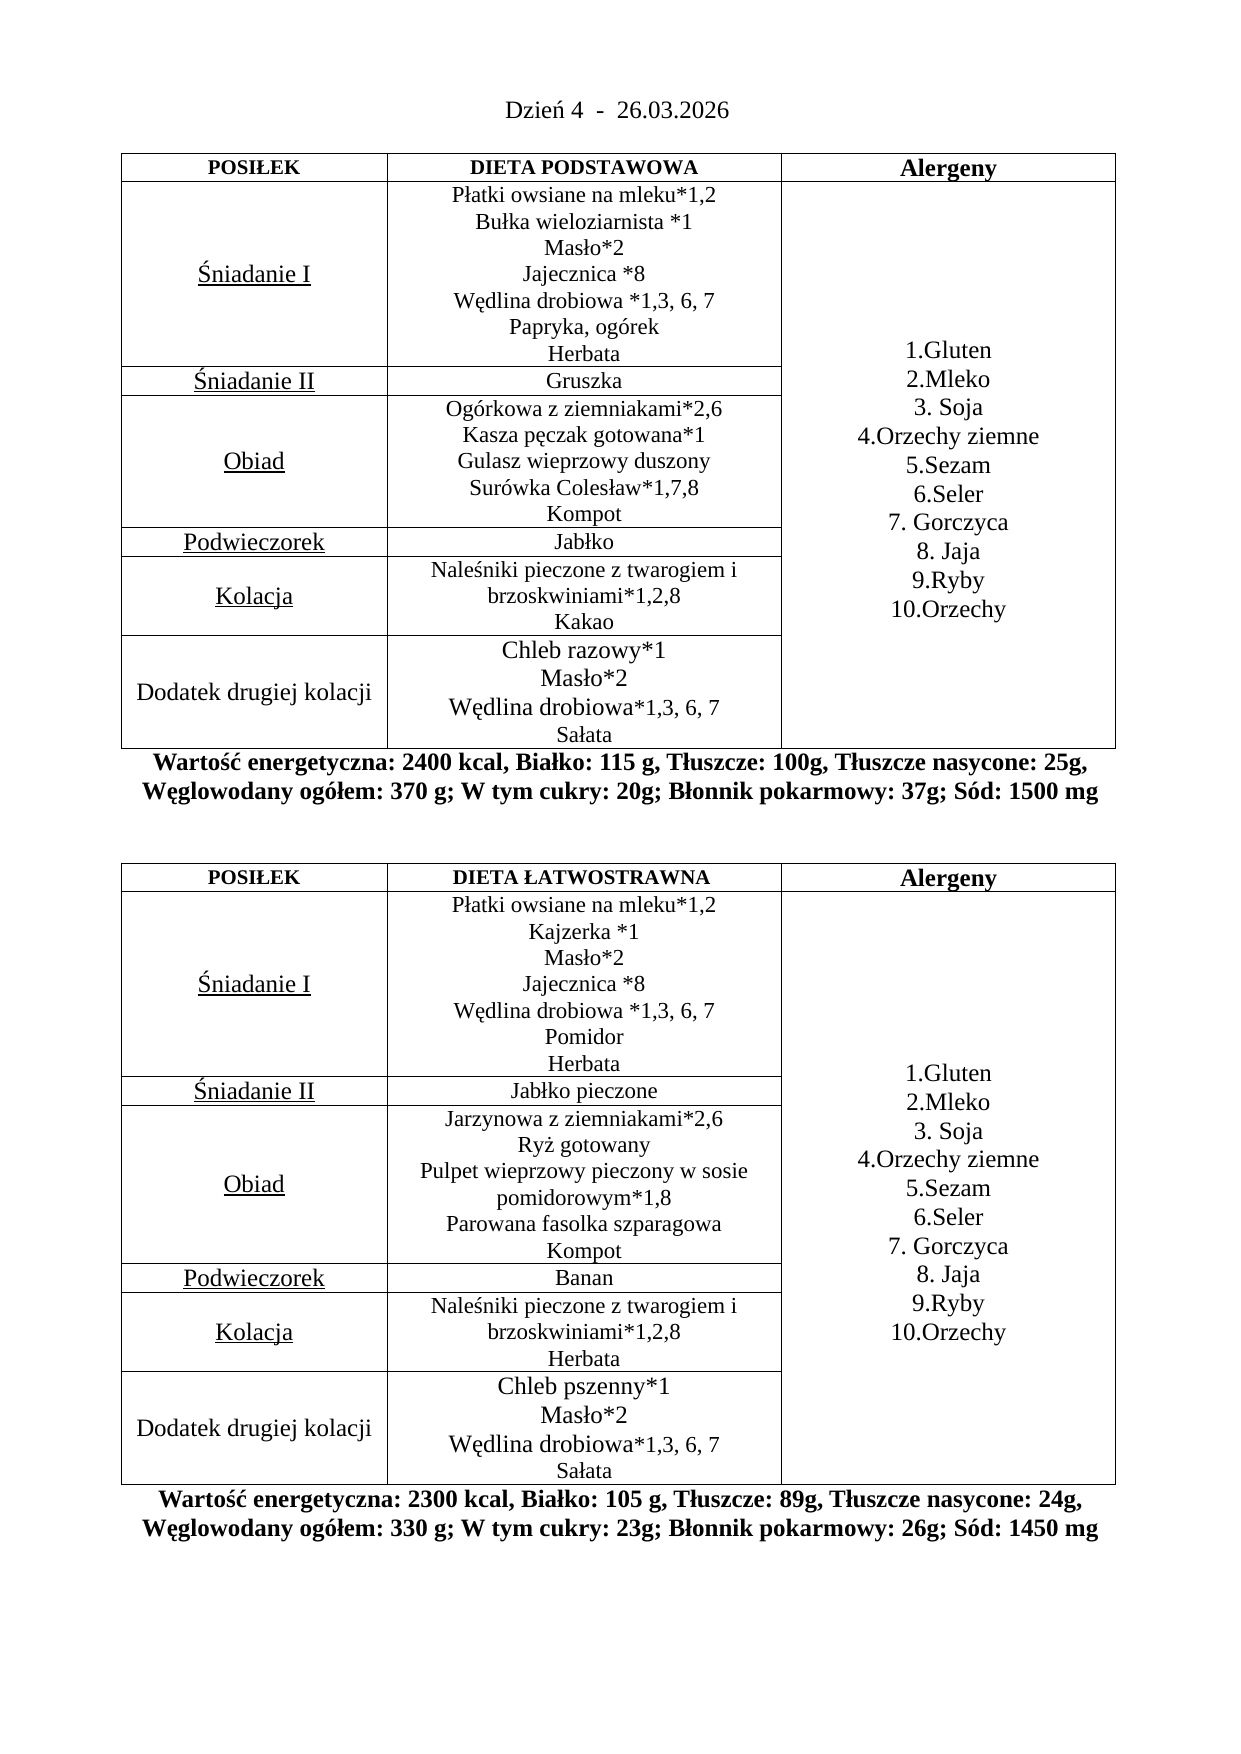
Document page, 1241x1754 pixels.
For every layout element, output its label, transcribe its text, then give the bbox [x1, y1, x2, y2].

table_cell Śniadanie II [122, 1077, 387, 1105]
table_cell Jabłko [388, 528, 781, 556]
table_cell Podwieczorek [122, 1264, 387, 1292]
table_cell Jarzynowa z ziemniakami*2,6 Ryż gotowany Pulpet wieprzowy pieczony w sosie pomidorowym*1,8 Parowana fasolka szparagowa Kompot [388, 1106, 781, 1263]
table_header Alergeny [782, 154, 1115, 181]
text Wartość energetyczna: 2300 kcal, Białko: 105 g, Tłuszcze: 89g, Tłuszcze nasycone: 24g, Węglowodany ogółem: 330 g; W tym cukry: 23g; Błonnik pokarmowy: 26g; Sód: 1450 mg [118, 1484, 1122, 1541]
table_cell Naleśniki pieczone z twarogiem i brzoskwiniami*1,2,8 Herbata [388, 1293, 781, 1371]
table_cell Naleśniki pieczone z twarogiem i brzoskwiniami*1,2,8 Kakao [388, 557, 781, 635]
table_header DIETA PODSTAWOWA [388, 154, 781, 181]
table_cell 1.Gluten 2.Mleko 3. Soja 4.Orzechy ziemne 5.Sezam 6.Seler 7. Gorczyca 8. Jaja 9.Ryby 10.Orzechy [782, 892, 1115, 1484]
table_header DIETA ŁATWOSTRAWNA [388, 864, 781, 891]
table_cell Obiad [122, 1106, 387, 1263]
table_header POSIŁEK [122, 154, 387, 181]
table_cell Chleb razowy*1 Masło*2 Wędlina drobiowa*1,3, 6, 7 Sałata [388, 636, 781, 747]
table_cell Podwieczorek [122, 528, 387, 556]
table_cell Płatki owsiane na mleku*1,2 Kajzerka *1 Masło*2 Jajecznica *8 Wędlina drobiowa *1,3, 6, 7 Pomidor Herbata [388, 892, 781, 1076]
table_cell Ogórkowa z ziemniakami*2,6 Kasza pęczak gotowana*1 Gulasz wieprzowy duszony Surówka Colesław*1,7,8 Kompot [388, 396, 781, 527]
table_cell Śniadanie II [122, 367, 387, 395]
table_header POSIŁEK [122, 864, 387, 891]
table_cell Płatki owsiane na mleku*1,2 Bułka wieloziarnista *1 Masło*2 Jajecznica *8 Wędlina drobiowa *1,3, 6, 7 Papryka, ogórek Herbata [388, 182, 781, 366]
table_cell Banan [388, 1264, 781, 1292]
table_cell Kolacja [122, 557, 387, 635]
table_cell Chleb pszenny*1 Masło*2 Wędlina drobiowa*1,3, 6, 7 Sałata [388, 1372, 781, 1484]
table_header Alergeny [782, 864, 1115, 891]
table_cell Śniadanie I [122, 182, 387, 366]
table_cell Obiad [122, 396, 387, 527]
table_cell Kolacja [122, 1293, 387, 1371]
text Wartość energetyczna: 2400 kcal, Białko: 115 g, Tłuszcze: 100g, Tłuszcze nasycone: 25g, Węglowodany ogółem: 370 g; W tym cukry: 20g; Błonnik pokarmowy: 37g; Sód: 1500 mg [118, 747, 1122, 805]
table_cell Gruszka [388, 367, 781, 395]
table_cell Jabłko pieczone [388, 1077, 781, 1105]
text Dzień 4 - 26.03.2026 [118, 95, 1122, 124]
table_cell 1.Gluten 2.Mleko 3. Soja 4.Orzechy ziemne 5.Sezam 6.Seler 7. Gorczyca 8. Jaja 9.Ryby 10.Orzechy [782, 182, 1115, 747]
table_cell Dodatek drugiej kolacji [122, 636, 387, 747]
table_cell Dodatek drugiej kolacji [122, 1372, 387, 1484]
table_cell Śniadanie I [122, 892, 387, 1076]
